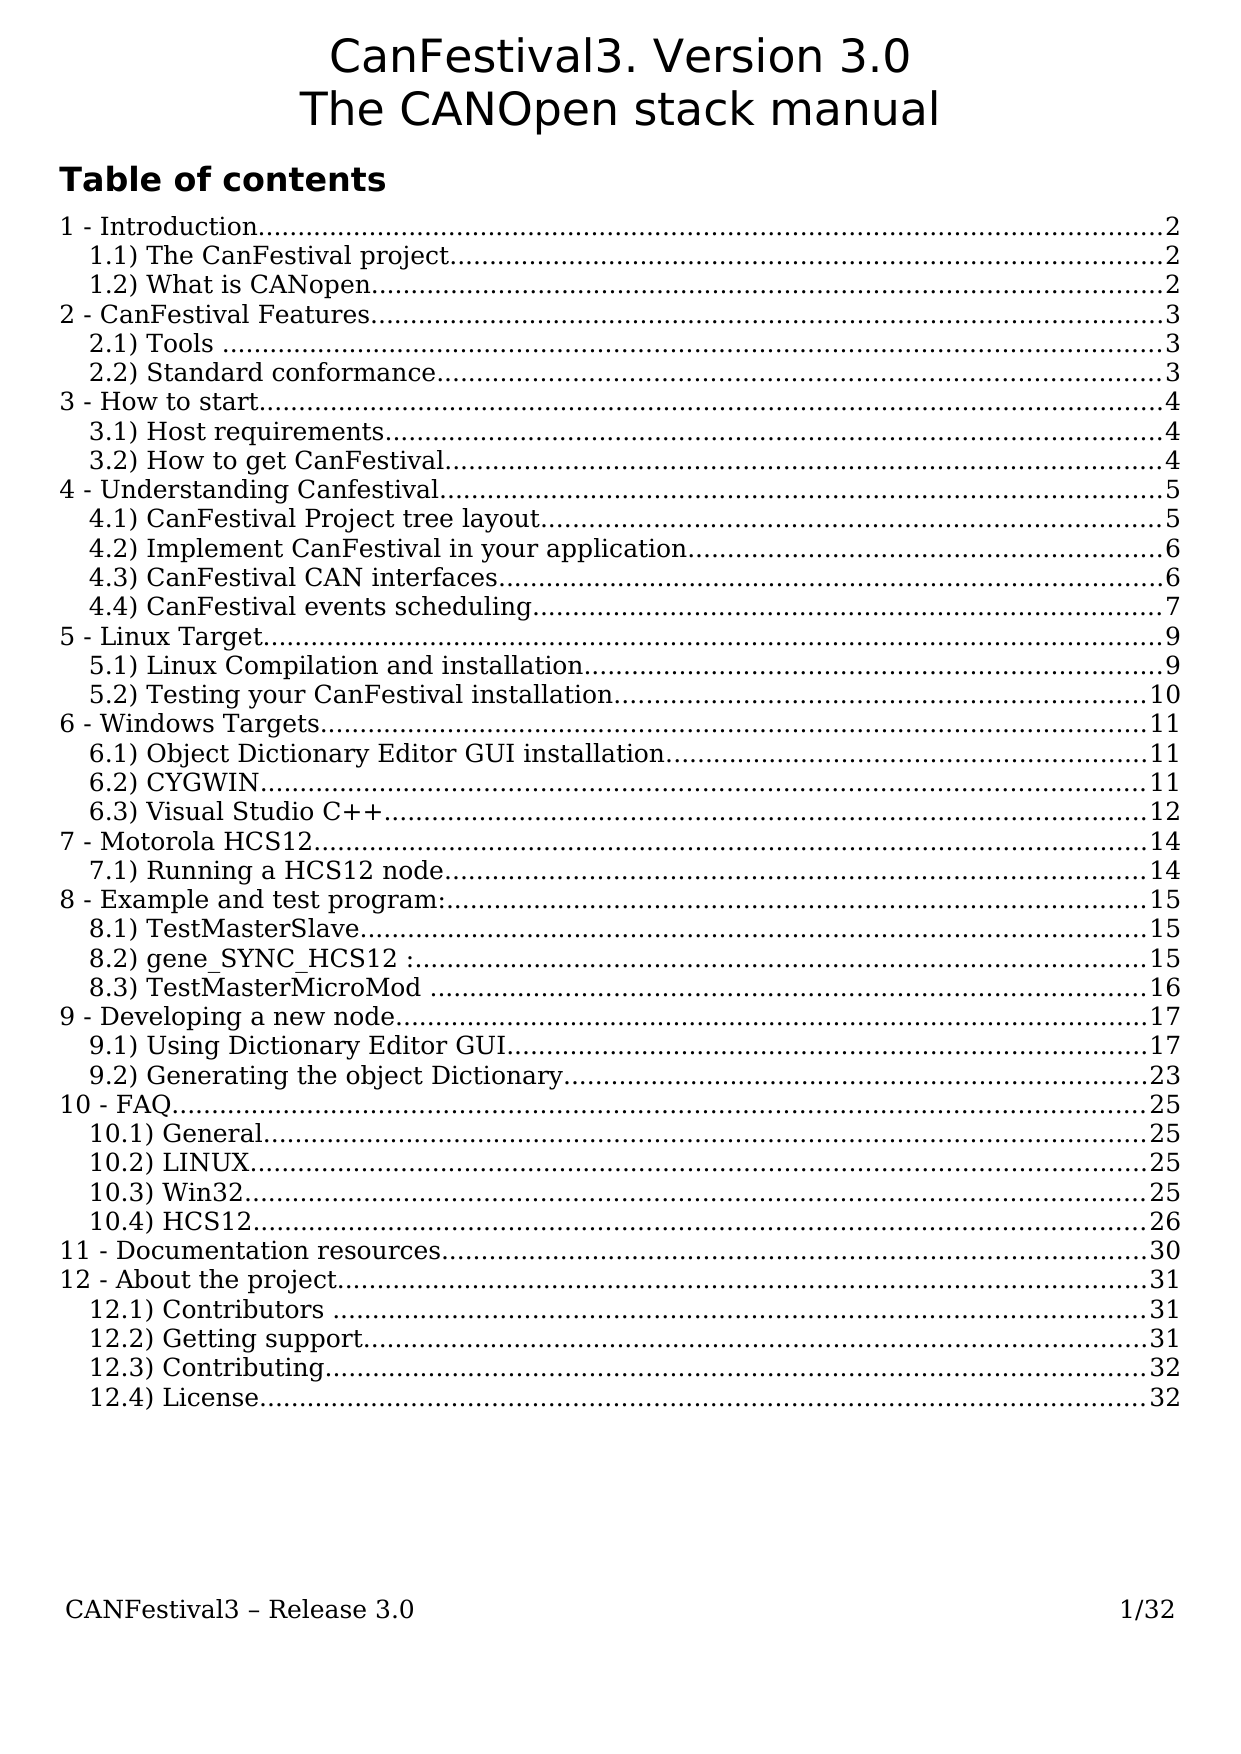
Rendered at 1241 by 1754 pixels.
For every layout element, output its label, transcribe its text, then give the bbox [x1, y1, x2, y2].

text 2 - CanFestival Features 3 [59, 300, 1181, 329]
text 10.3) Win32 25 [88, 1178, 1181, 1207]
text 6 - Windows Targets 11 [59, 709, 1181, 739]
text 1.2) What is CANopen 2 [88, 271, 1181, 300]
text 6.1) Object Dictionary Editor GUI installation. 11 [88, 739, 1181, 768]
text 5.1) Linux Compilation and installation 9 [88, 651, 1181, 680]
text 7 - Motorola HCS12 14 [59, 827, 1181, 856]
text 8.2) gene_SYNC_HCS12 : 15 [88, 944, 1181, 973]
text 8.1) TestMasterSlave 15 [88, 914, 1181, 944]
text 9.1) Using Dictionary Editor GUI 17 [88, 1032, 1181, 1061]
text 6.3) Visual Studio C++ 12 [88, 797, 1181, 827]
text 2.1) Tools 3 [88, 329, 1181, 358]
text 12 - About the project 31 [59, 1266, 1181, 1295]
text 10 - FAQ 25 [59, 1090, 1181, 1119]
text 4.4) CanFestival events scheduling 7 [88, 592, 1181, 622]
text 3.2) How to get CanFestival 4 [88, 446, 1181, 475]
subtitle CanFestival3. Version 3.0 The CANOpen stack manual [59, 29, 1181, 136]
text 12.1) Contributors 31 [88, 1295, 1181, 1324]
text 7.1) Running a HCS12 node 14 [88, 856, 1181, 885]
text 3.1) Host requirements 4 [88, 417, 1181, 446]
text 9 - Developing a new node 17 [59, 1002, 1181, 1032]
text 3 - How to start 4 [59, 388, 1181, 417]
text 12.4) License 32 [88, 1383, 1181, 1412]
text 6.2) CYGWIN 11 [88, 768, 1181, 797]
text 5.2) Testing your CanFestival installation 10 [88, 680, 1181, 709]
text 4 - Understanding Canfestival 5 [59, 475, 1181, 505]
text 1.1) The CanFestival project 2 [88, 241, 1181, 271]
text 10.4) HCS12 26 [88, 1207, 1181, 1236]
text 12.2) Getting support 31 [88, 1324, 1181, 1353]
text 10.2) LINUX 25 [88, 1149, 1181, 1178]
text 5 - Linux Target 9 [59, 622, 1181, 651]
text 1 - Introduction 2 [59, 212, 1181, 241]
text 8 - Example and test program: 15 [59, 885, 1181, 914]
text 10.1) General 25 [88, 1119, 1181, 1149]
text 2.2) Standard conformance 3 [88, 358, 1181, 388]
subtitle Table of contents [59, 161, 1181, 199]
text 8.3) TestMasterMicroMod 16 [88, 973, 1181, 1002]
text 11 - Documentation resources 30 [59, 1236, 1181, 1266]
text 9.2) Generating the object Dictionary 23 [88, 1061, 1181, 1090]
text 12.3) Contributing 32 [88, 1353, 1181, 1383]
text 4.2) Implement CanFestival in your application 6 [88, 534, 1181, 563]
text 4.3) CanFestival CAN interfaces 6 [88, 563, 1181, 592]
text 4.1) CanFestival Project tree layout 5 [88, 505, 1181, 534]
